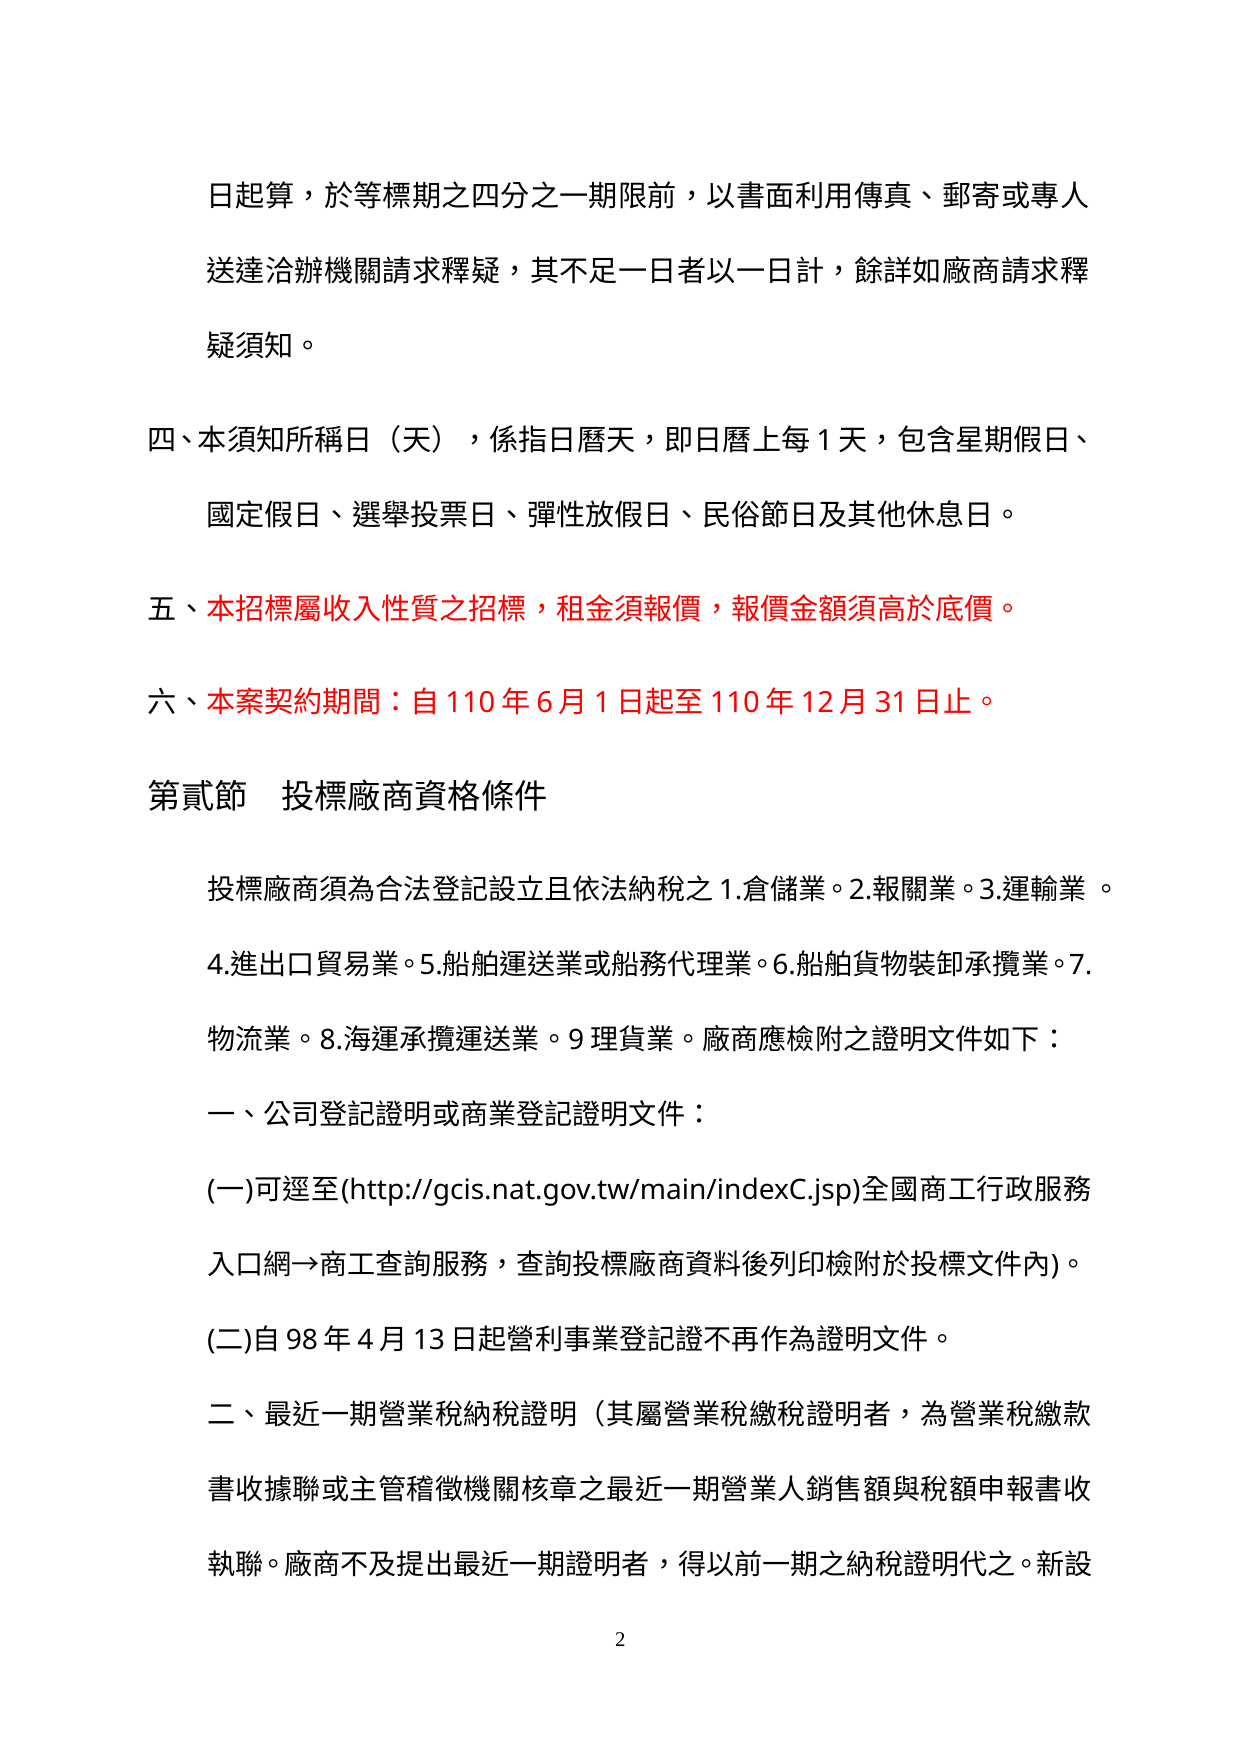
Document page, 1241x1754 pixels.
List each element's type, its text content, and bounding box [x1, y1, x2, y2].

text 五、本招標屬收入性質之招標，租金須報價，報價金額須高於底價。 [148, 569, 1092, 644]
text 一、公司登記證明或商業登記證明文件： [207, 1075, 1092, 1150]
text (二)自98年4月13日起營利事業登記證不再作為證明文件。 [207, 1300, 1092, 1375]
text 第貳節 投標廠商資格條件 [148, 756, 1092, 831]
text 四、本須知所稱日（天），係指日曆天，即日曆上每1天，包含星期假日、國定假日、選舉投票日、彈性放假日、民俗節日及其他休息日。 [148, 400, 1092, 550]
text 投標廠商須為合法登記設立且依法納稅之1.倉儲業。2.報關業。3.運輸業。4.進出口貿易業。5.船舶運送業或船務代理業。6.船舶貨物裝卸承攬業。7.物流業。8.海運承攬運送業。9理貨業。廠商應檢附之證明文件如下： [207, 850, 1092, 1075]
text 日起算，於等標期之四分之一期限前，以書面利用傳真、郵寄或專人送達洽辦機關請求釋疑，其不足一日者以一日計，餘詳如廠商請求釋疑須知。 [148, 156, 1092, 381]
text 二、最近一期營業稅納稅證明（其屬營業稅繳稅證明者，為營業稅繳款書收據聯或主管稽徵機關核章之最近一期營業人銷售額與稅額申報書收執聯。廠商不及提出最近一期證明者，得以前一期之納稅證明代之。新設立且未屆第一期營業稅繳納期限者，得以營業稅主管稽徵機關核發之核准設立登記公函代之；經核定使用統一發票者，應一併檢附申領統一發票購票證相關文件。營業稅之納稅證明，得以與上開最近一期或前一期證明相同期間內主管稽徵機關核發之無違章欠稅之查復表代之。免稅者，應檢附國稅局出具之營業稅免稅證明文件）。 [207, 1375, 1092, 1600]
text 六、本案契約期間：自110年6月1日起至110年12月31日止。 [148, 663, 1092, 738]
text (一)可逕至(http://gcis.nat.gov.tw/main/indexC.jsp)全國商工行政服務入口網→商工查詢服務，查詢投標廠商資料後列印檢附於投標文件內)。 [207, 1150, 1092, 1300]
